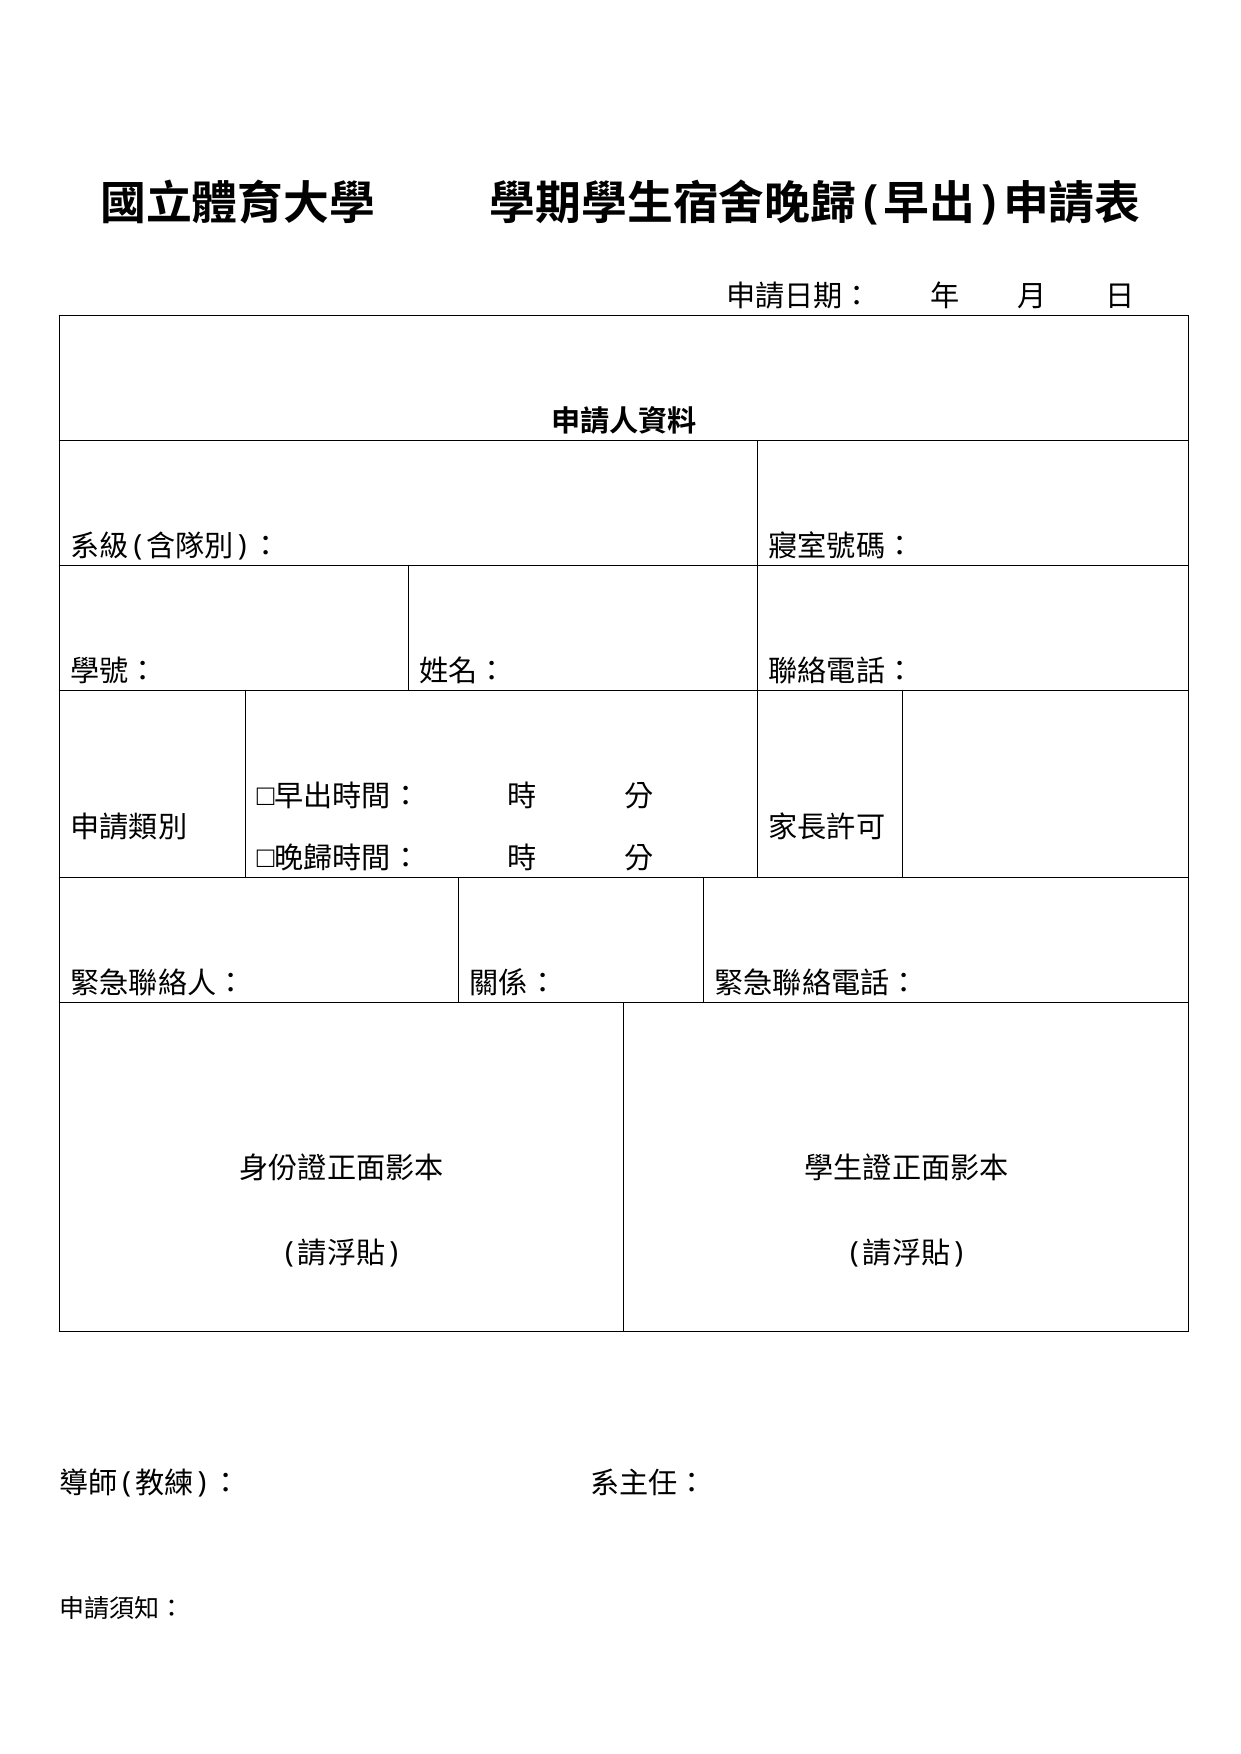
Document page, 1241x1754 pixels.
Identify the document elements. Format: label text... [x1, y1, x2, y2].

table_cell □早出時間： 時 分 □晚歸時間： 時 分 [246, 691, 757, 877]
table_cell 學號： [60, 566, 408, 689]
text 國立體育大學 學期學生宿舍晚歸(早出)申請表 [59, 127, 1181, 252]
table_cell 聯絡電話： [758, 566, 1188, 689]
table_cell 姓名： [409, 566, 757, 689]
table_cell 寢室號碼： [758, 441, 1188, 564]
text 導師(教練)： 系主任： [59, 1439, 1181, 1502]
table_cell 身份證正面影本 (請浮貼) [60, 1003, 623, 1331]
table_cell 家長許可 [758, 691, 902, 877]
table_cell 緊急聯絡電話： [704, 878, 1188, 1002]
text 申請須知： [59, 1564, 1181, 1627]
table_cell 緊急聯絡人： [60, 878, 458, 1002]
table_cell 系級(含隊別)： [60, 441, 757, 564]
table_cell 學生證正面影本 (請浮貼) [624, 1003, 1188, 1331]
text 申請日期： 年 月 日 [59, 252, 1134, 314]
table_cell [903, 691, 1188, 877]
table_cell 關係： [459, 878, 703, 1002]
table_header 申請人資料 [60, 316, 1188, 439]
table_cell 申請類別 [60, 691, 245, 877]
